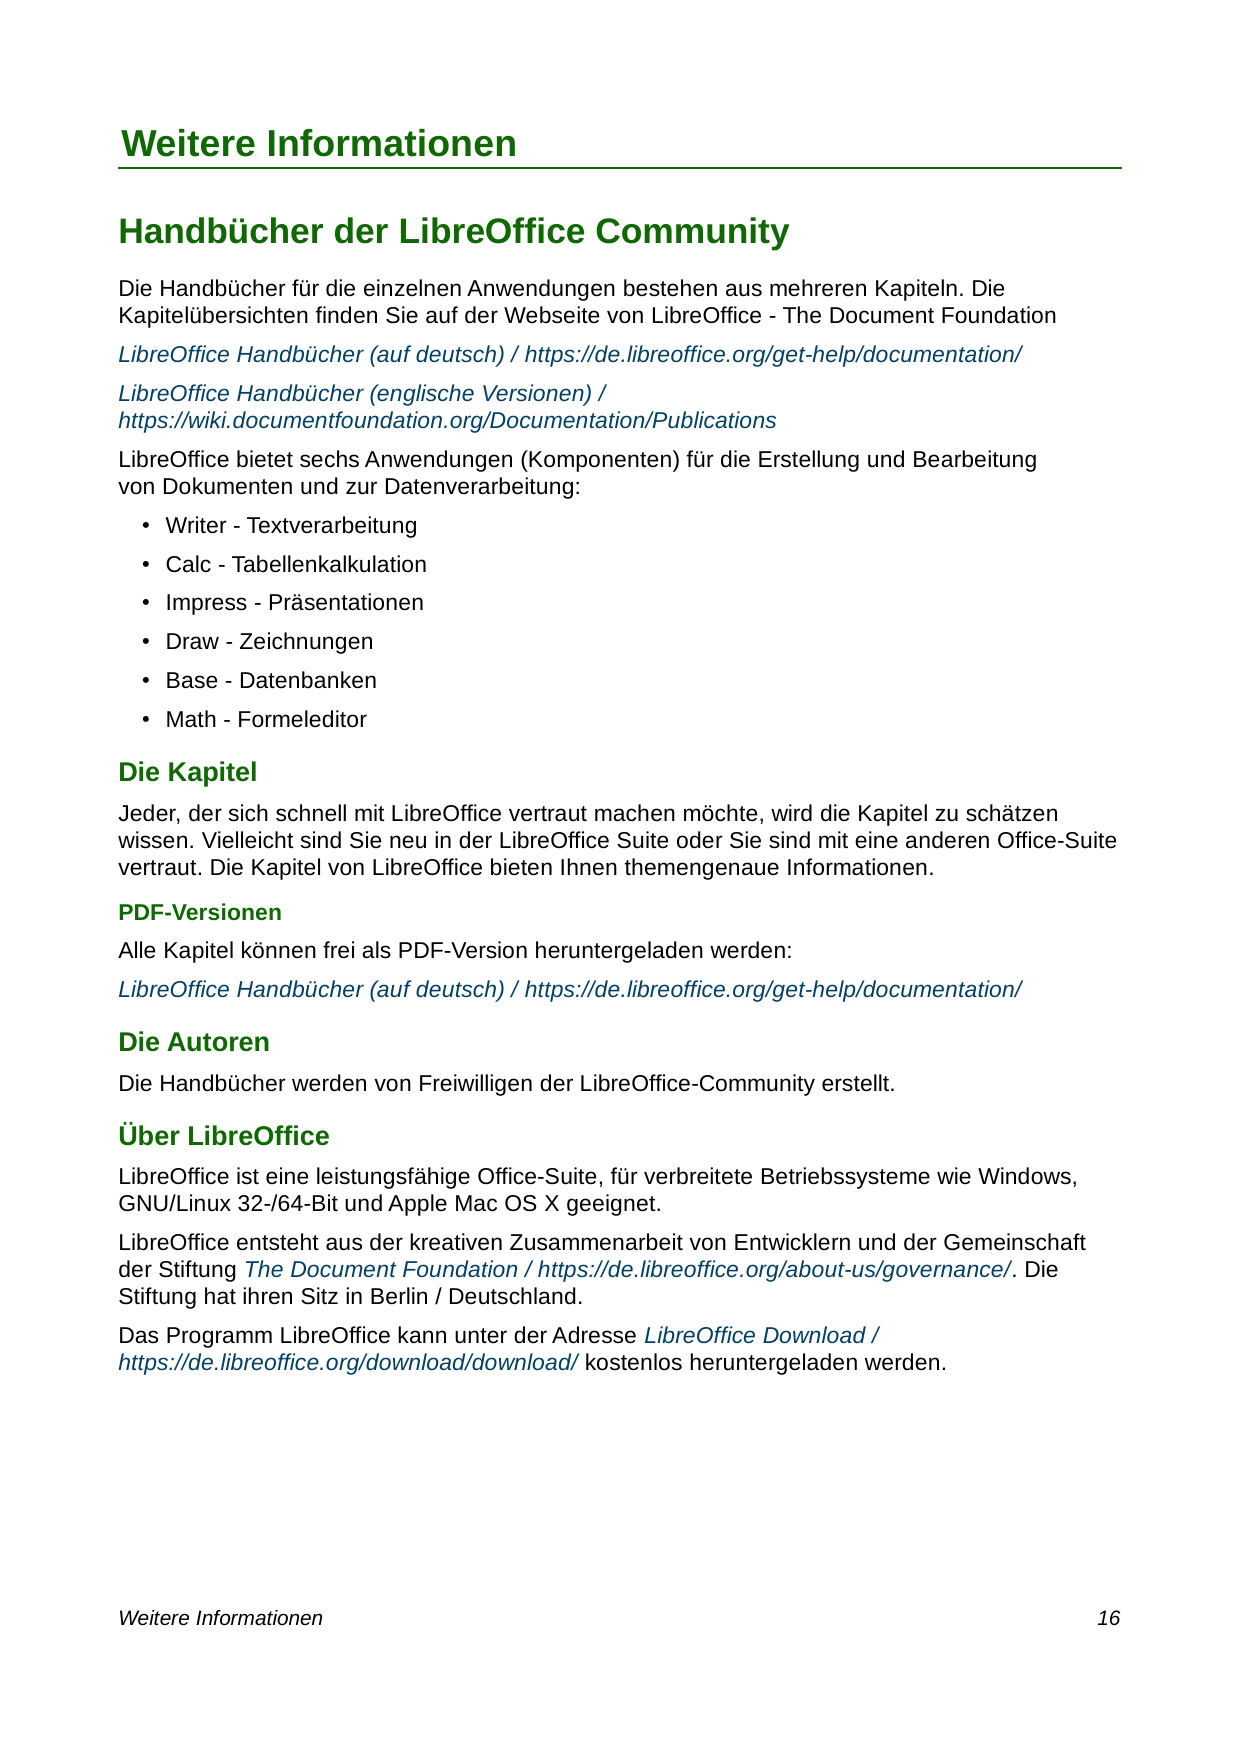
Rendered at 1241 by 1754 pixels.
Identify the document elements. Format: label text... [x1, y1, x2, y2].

text LibreOffice Handbücher (englische Versionen) / https://wiki.documentfoundation.org/Documentation/Publications [118, 379, 1122, 433]
text Alle Kapitel können frei als PDF-Version heruntergeladen werden: [118, 937, 1122, 964]
list Base - Datenbanken [142, 666, 1122, 693]
list Math - Formeleditor [142, 705, 1122, 732]
text LibreOffice ist eine leistungsfähige Office-Suite, für verbreitete Betriebssysteme wie Windows, GNU/Linux 32-/64-Bit und Apple Mac OS X geeignet. [118, 1163, 1122, 1217]
text LibreOffice Handbücher (auf deutsch) / https://de.libreoffice.org/get-help/documentation/ [118, 340, 1122, 367]
subtitle PDF-Versionen [118, 898, 1122, 925]
text LibreOffice Handbücher (auf deutsch) / https://de.libreoffice.org/get-help/documentation/ [118, 976, 1122, 1003]
text LibreOffice bietet sechs Anwendungen (Komponenten) für die Erstellung und Bearbeitung von Dokumenten und zur Datenverarbeitung: [118, 445, 1122, 499]
text Die Handbücher für die einzelnen Anwendungen bestehen aus mehreren Kapiteln. Die Kapitelübersichten finden Sie auf der Webseite von LibreOffice - The Document Foundation [118, 274, 1122, 328]
list Impress - Präsentationen [142, 589, 1122, 616]
subtitle Die Autoren [118, 1026, 1122, 1057]
subtitle Die Kapitel [118, 756, 1122, 787]
subtitle Über LibreOffice [118, 1120, 1122, 1151]
list Writer - Textverarbeitung [142, 511, 1122, 538]
text LibreOffice entsteht aus der kreativen Zusammenarbeit von Entwicklern und der Gemeinschaft der Stiftung The Document Foundation / https://de.libreoffice.org/about-us/governance/. Die Stiftung hat ihren Sitz in Berlin / Deutschland. [118, 1228, 1122, 1310]
subtitle Handbücher der LibreOffice Community [118, 210, 1122, 251]
text Die Handbücher werden von Freiwilligen der LibreOffice-Community erstellt. [118, 1069, 1122, 1096]
subtitle Weitere Informationen [118, 118, 1122, 167]
text Jeder, der sich schnell mit LibreOffice vertraut machen möchte, wird die Kapitel zu schätzen wissen. Vielleicht sind Sie neu in der LibreOffice Suite oder Sie sind mit eine anderen Office-Suite vertraut. Die Kapitel von LibreOffice bieten Ihnen themengenaue Informationen. [118, 799, 1122, 880]
list Calc - Tabellenkalkulation [142, 550, 1122, 577]
text Das Programm LibreOffice kann unter der Adresse LibreOffice Download / https://de.libreoffice.org/download/download/ kostenlos heruntergeladen werden. [118, 1322, 1122, 1376]
list Draw - Zeichnungen [142, 628, 1122, 655]
